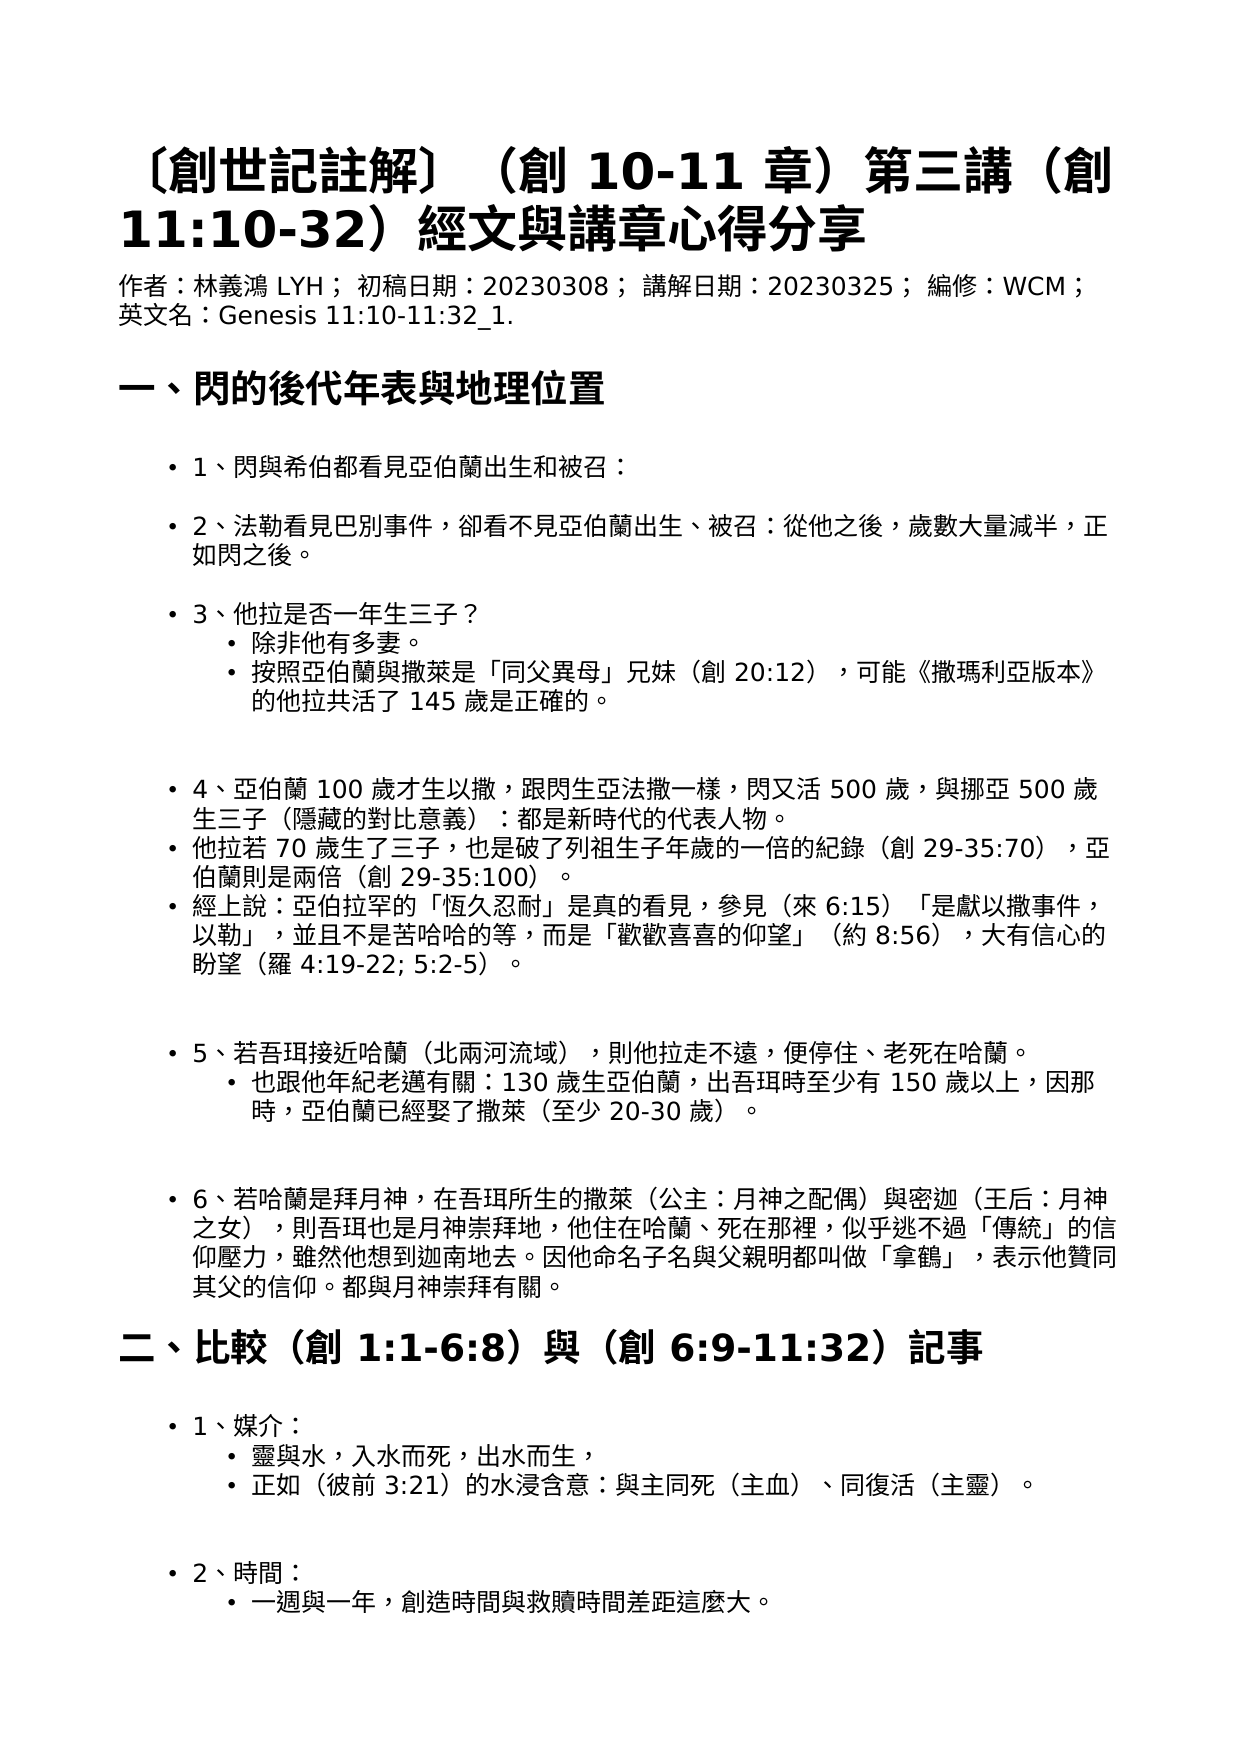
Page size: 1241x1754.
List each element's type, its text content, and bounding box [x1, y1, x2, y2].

list 經上說：亞伯拉罕的「恆久忍耐」是真的看見，參見（來 6:15）「是獻以撒事件，以勒」，並且不是苦哈哈的等，而是「歡歡喜喜的仰望」（約 8:56），大有信心的盼望（羅 4:19-22; 5:2-5）。 [177, 892, 1122, 980]
list 1、閃與希伯都看見亞伯蘭出生和被召： [177, 453, 1122, 483]
list 正如（彼前 3:21）的水浸含意：與主同死（主血）、同復活（主靈）。 [236, 1471, 1122, 1500]
subtitle 一、閃的後代年表與地理位置 [118, 368, 1122, 412]
subtitle 〔創世記註解〕（創 10-11 章）第三講（創 11:10-32）經文與講章心得分享 [118, 143, 1122, 259]
list 6、若哈蘭是拜月神，在吾珥所生的撒萊（公主：月神之配偶）與密迦（王后：月神之女），則吾珥也是月神崇拜地，他住在哈蘭、死在那裡，似乎逃不過「傳統」的信仰壓力，雖然他想到迦南地去。因他命名子名與父親明都叫做「拿鶴」，表示他贊同其父的信仰。都與月神崇拜有關。 [177, 1185, 1122, 1302]
list 1、媒介： [177, 1412, 1122, 1442]
list 2、法勒看見巴別事件，卻看不見亞伯蘭出生、被召：從他之後，歲數大量減半，正如閃之後。 [177, 512, 1122, 571]
list 靈與水，入水而死，出水而生， [236, 1442, 1122, 1471]
list 也跟他年紀老邁有關：130 歲生亞伯蘭，出吾珥時至少有 150 歲以上，因那時，亞伯蘭已經娶了撒萊（至少 20-30 歲）。 [236, 1068, 1122, 1126]
subtitle 二、比較（創 1:1-6:8）與（創 6:9-11:32）記事 [118, 1327, 1122, 1371]
text 作者：林義鴻 LYH； 初稿日期：20230308； 講解日期：20230325； 編修：WCM； 英文名：Genesis 11:10-11:32_1. [118, 272, 1122, 330]
list 2、時間： [177, 1559, 1122, 1588]
list 5、若吾珥接近哈蘭（北兩河流域），則他拉走不遠，便停住、老死在哈蘭。 [177, 1039, 1122, 1068]
list 3、他拉是否一年生三子？ [177, 600, 1122, 629]
list 4、亞伯蘭 100 歲才生以撒，跟閃生亞法撒一樣，閃又活 500 歲，與挪亞 500 歲生三子（隱藏的對比意義）：都是新時代的代表人物。 [177, 776, 1122, 834]
list 按照亞伯蘭與撒萊是「同父異母」兄妹（創 20:12），可能《撒瑪利亞版本》的他拉共活了 145 歲是正確的。 [236, 658, 1122, 717]
list 一週與一年，創造時間與救贖時間差距這麼大。 [236, 1588, 1122, 1617]
list 除非他有多妻。 [236, 629, 1122, 658]
list 他拉若 70 歲生了三子，也是破了列祖生子年歲的一倍的紀錄（創 29-35:70），亞伯蘭則是兩倍（創 29-35:100）。 [177, 834, 1122, 892]
